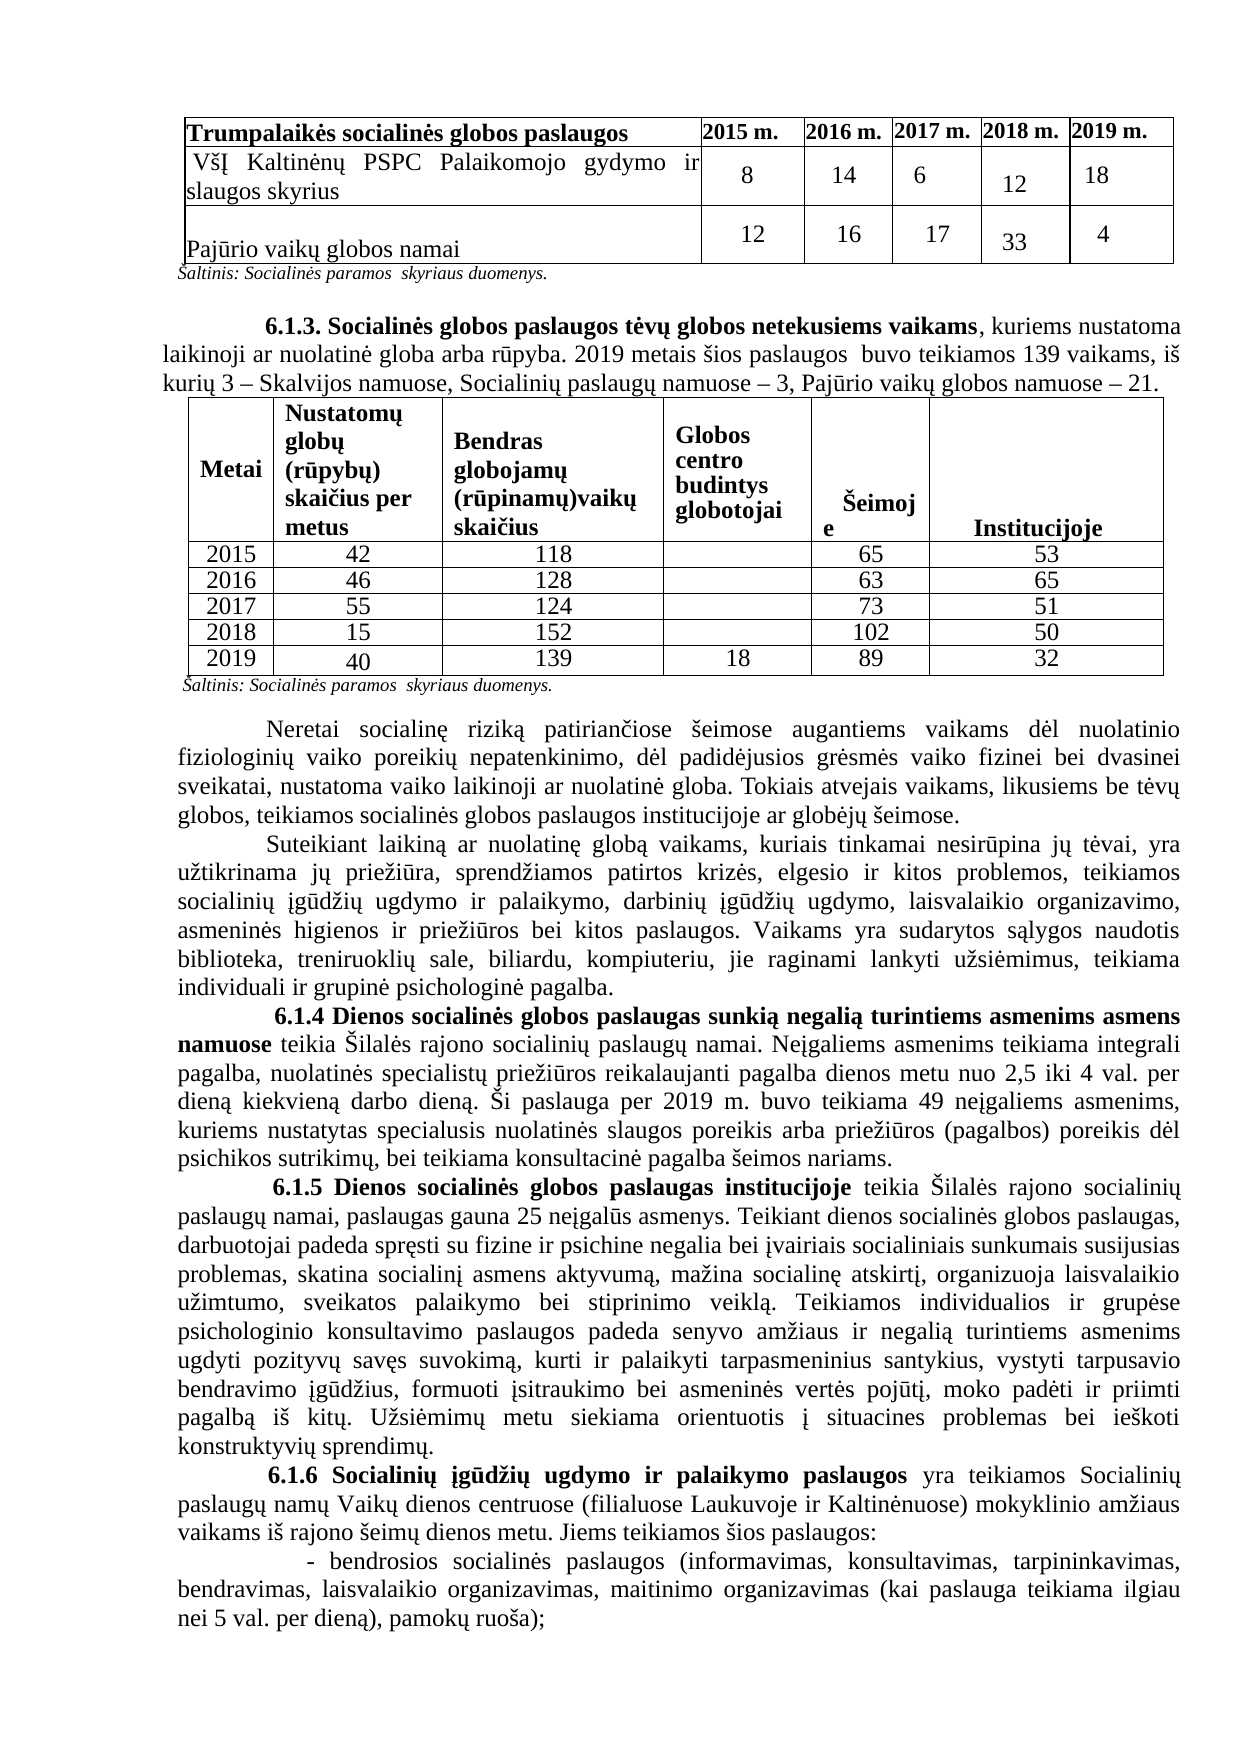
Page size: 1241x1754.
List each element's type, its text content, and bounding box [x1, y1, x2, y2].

table_cell [664, 542, 811, 567]
table_cell [664, 568, 811, 593]
table_cell 124 [443, 594, 663, 619]
table_cell 2017 [189, 594, 273, 619]
table_cell 42 [274, 542, 442, 567]
table_cell 17 [893, 206, 981, 263]
table_cell 128 [443, 568, 663, 593]
table_cell 51 [930, 594, 1163, 619]
table_cell 2015 [189, 542, 273, 567]
table_header Šeimoje [812, 398, 929, 541]
table_header Trumpalaikės socialinės globos paslaugos [186, 118, 701, 146]
text 6.1.6 Socialinių įgūdžių ugdymo ir palaikymo paslaugos yra teikiamos Socialinių paslaugų namų Vaikų dienos centruose (filialuose Laukuvoje ir Kaltinėnuose) mokyklinio amžiaus vaikams iš rajono šeimų dienos metu. Jiems teikiamos šios paslaugos: [177, 1460, 1181, 1546]
table_cell 139 [443, 646, 663, 675]
table_cell 15 [274, 620, 442, 645]
table_cell 4 [1071, 206, 1173, 263]
text 6.1.4 Dienos socialinės globos paslaugas sunkią negalią turintiems asmenims asmens namuose teikia Šilalės rajono socialinių paslaugų namai. Neįgaliems asmenims teikiama integrali pagalba, nuolatinės specialistų priežiūros reikalaujanti pagalba dienos metu nuo 2,5 iki 4 val. per dieną kiekvieną darbo dieną. Ši paslauga per 2019 m. buvo teikiama 49 neįgaliems asmenims, kuriems nustatytas specialusis nuolatinės slaugos poreikis arba priežiūros (pagalbos) poreikis dėl psichikos sutrikimų, bei teikiama konsultacinė pagalba šeimos nariams. [177, 1001, 1181, 1172]
table_cell 32 [930, 646, 1163, 675]
table_cell 73 [812, 594, 929, 619]
table_cell 40 [274, 646, 442, 675]
table_cell [664, 594, 811, 619]
table_header 2018 m. 6 17 [982, 118, 1069, 146]
table_cell 6 [893, 147, 981, 205]
table_cell 18 [1071, 147, 1173, 205]
table_cell 46 [274, 568, 442, 593]
text 6.1.5 Dienos socialinės globos paslaugas institucijoje teikia Šilalės rajono socialinių paslaugų namai, paslaugas gauna 25 neįgalūs asmenys. Teikiant dienos socialinės globos paslaugas, darbuotojai padeda spręsti su fizine ir psichine negalia bei įvairiais socialiniais sunkumais susijusias problemas, skatina socialinį asmens aktyvumą, mažina socialinę atskirtį, organizuoja laisvalaikio užimtumo, sveikatos palaikymo bei stiprinimo veiklą. Teikiamos individualios ir grupėse psichologinio konsultavimo paslaugos padeda senyvo amžiaus ir negalią turintiems asmenims ugdyti pozityvų savęs suvokimą, kurti ir palaikyti tarpasmeninius santykius, vystyti tarpusavio bendravimo įgūdžius, formuoti įsitraukimo bei asmeninės vertės pojūtį, moko padėti ir priimti pagalbą iš kitų. Užsiėmimų metu siekiama orientuotis į situacines problemas bei ieškoti konstruktyvių sprendimų. [177, 1172, 1181, 1460]
table_cell 2016 [189, 568, 273, 593]
table_cell 63 [812, 568, 929, 593]
table_header 2019 m. [1071, 118, 1173, 146]
text Suteikiant laikiną ar nuolatinę globą vaikams, kuriais tinkamai nesirūpina jų tėvai, yra užtikrinama jų priežiūra, sprendžiamos patirtos krizės, elgesio ir kitos problemos, teikiamos socialinių įgūdžių ugdymo ir palaikymo, darbinių įgūdžių ugdymo, laisvalaikio organizavimo, asmeninės higienos ir priežiūros bei kitos paslaugos. Vaikams yra sudarytos sąlygos naudotis biblioteka, treniruoklių sale, biliardu, kompiuteriu, jie raginami lankyti užsiėmimus, teikiama individuali ir grupinė psichologinė pagalba. [177, 829, 1181, 1001]
table_header Nustatomų globų (rūpybų) skaičius per metus [274, 398, 442, 541]
table_header Bendras globojamų (rūpinamų)vaikų skaičius [443, 398, 663, 541]
table_cell 65 [812, 542, 929, 567]
table_cell 50 [930, 620, 1163, 645]
table_cell 8 [702, 147, 804, 205]
text - bendrosios socialinės paslaugos (informavimas, konsultavimas, tarpininkavimas, bendravimas, laisvalaikio organizavimas, maitinimo organizavimas (kai paslauga teikiama ilgiau nei 5 val. per dieną), pamokų ruoša); [177, 1546, 1181, 1632]
text Neretai socialinę riziką patiriančiose šeimose augantiems vaikams dėl nuolatinio fiziologinių vaiko poreikių nepatenkinimo, dėl padidėjusios grėsmės vaiko fizinei bei dvasinei sveikatai, nustatoma vaiko laikinoji ar nuolatinė globa. Tokiais atvejais vaikams, likusiems be tėvų globos, teikiamos socialinės globos paslaugos institucijoje ar globėjų šeimose. [177, 714, 1181, 829]
table_cell 16 [805, 206, 892, 263]
table_cell 2018 [189, 620, 273, 645]
table_cell 18 [664, 646, 811, 675]
table_cell 65 [930, 568, 1163, 593]
table_cell 152 [443, 620, 663, 645]
table_cell [664, 620, 811, 645]
table_header Institucijoje [930, 398, 1163, 541]
text Šaltinis: Socialinės paramos skyriaus duomenys. [177, 264, 1181, 283]
table_header Metai [189, 398, 273, 541]
table_cell VšĮ Kaltinėnų PSPC Palaikomojo gydymo ir slaugos skyrius [186, 147, 701, 205]
text 6.1.3. Socialinės globos paslaugos tėvų globos netekusiems vaikams, kuriems nustatoma laikinoji ar nuolatinė globa arba rūpyba. 2019 metais šios paslaugos buvo teikiamos 139 vaikams, iš kurių 3 – Skalvijos namuose, Socialinių paslaugų namuose – 3, Pajūrio vaikų globos namuose – 21. [162, 312, 1181, 397]
table_header 2016 m. [805, 118, 892, 146]
table_cell Pajūrio vaikų globos namai [186, 206, 701, 263]
table_cell 118 [443, 542, 663, 567]
table_cell 14 [805, 147, 892, 205]
table_header 2015 m. [702, 118, 804, 146]
table_cell 33 [982, 206, 1069, 263]
table_cell 102 [812, 620, 929, 645]
table_cell 55 [274, 594, 442, 619]
table_cell 2019 [189, 646, 273, 675]
table_header Globos centro budintys globotojai [664, 398, 811, 541]
table_cell 12 [702, 206, 804, 263]
table_header 2017 m. [893, 118, 981, 146]
table_cell 53 [930, 542, 1163, 567]
text Šaltinis: Socialinės paramos skyriaus duomenys. [177, 676, 1181, 695]
table_cell 12 [982, 147, 1069, 205]
table_cell 89 [812, 646, 929, 675]
